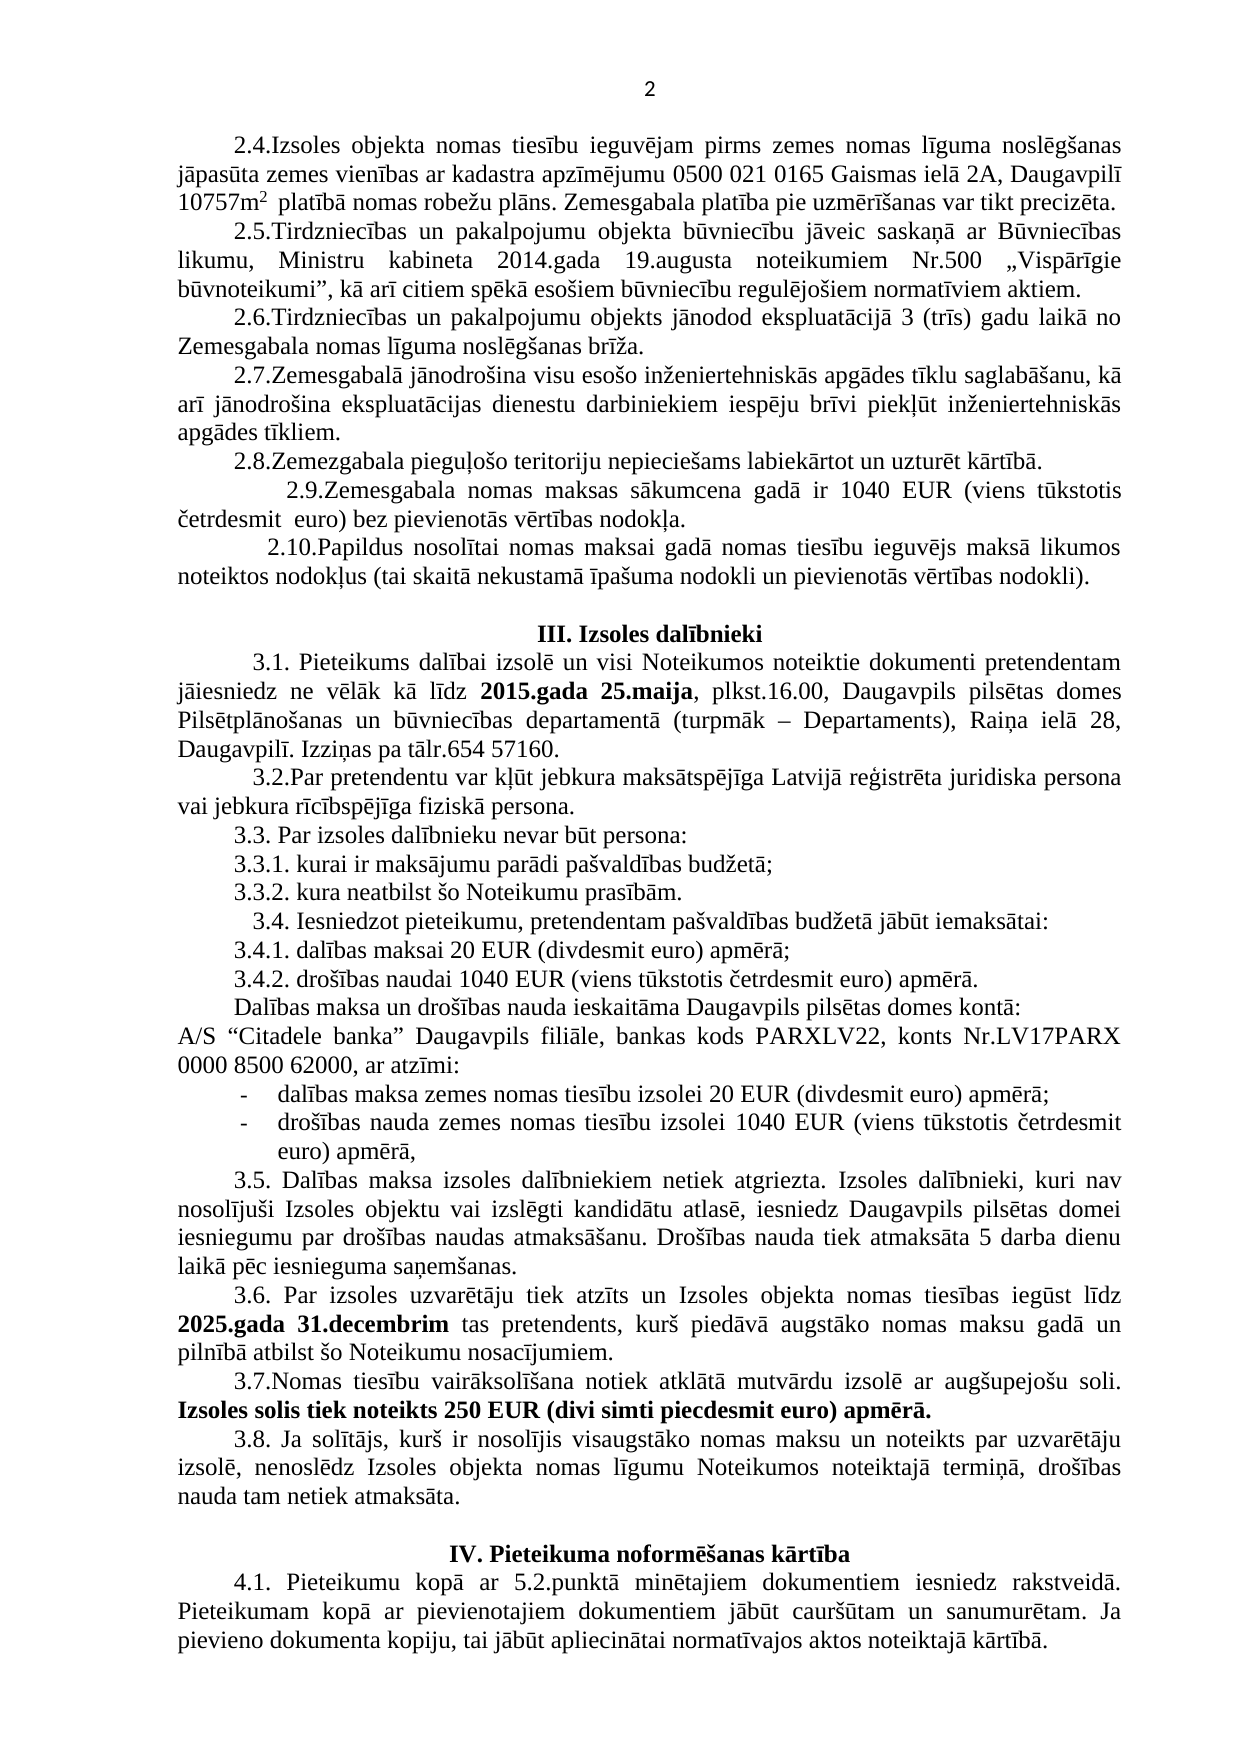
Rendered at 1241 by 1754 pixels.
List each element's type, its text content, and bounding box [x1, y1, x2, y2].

text 3.1. Pieteikums dalībai izsolē un visi Noteikumos noteiktie dokumenti pretendentam jāiesniedz ne vēlāk kā līdz 2015.gada 25.maija, plkst.16.00, Daugavpils pilsētas domes Pilsētplānošanas un būvniecības departamentā (turpmāk – Departaments), Raiņa ielā 28, Daugavpilī. Izziņas pa tālr.654 57160. [177, 647, 1122, 762]
text 3.4.2. drošības naudai 1040 EUR (viens tūkstotis četrdesmit euro) apmērā. [177, 964, 1122, 992]
text 3.7.Nomas tiesību vairāksolīšana notiek atklātā mutvārdu izsolē ar augšupejošu soli. Izsoles solis tiek noteikts 250 EUR (divi simti piecdesmit euro) apmērā. [177, 1366, 1122, 1424]
text 3.4. Iesniedzot pieteikumu, pretendentam pašvaldības budžetā jābūt iemaksātai: [177, 906, 1122, 935]
text 3.3.1. kurai ir maksājumu parādi pašvaldības budžetā; [177, 849, 1122, 877]
text 2.4.Izsoles objekta nomas tiesību ieguvējam pirms zemes nomas līguma noslēgšanas jāpasūta zemes vienības ar kadastra apzīmējumu 0500 021 0165 Gaismas ielā 2A, Daugavpilī 10757m2 platībā nomas robežu plāns. Zemesgabala platība pie uzmērīšanas var tikt precizēta. [177, 130, 1122, 216]
list drošības nauda zemes nomas tiesību izsolei 1040 EUR (viens tūkstotis četrdesmit euro) apmērā, [240, 1107, 1122, 1165]
text 2.10.Papildus nosolītai nomas maksai gadā nomas tiesību ieguvējs maksā likumos noteiktos nodokļus (tai skaitā nekustamā īpašuma nodokli un pievienotās vērtības nodokli). [177, 532, 1122, 590]
text 2.6.Tirdzniecības un pakalpojumu objekts jānodod ekspluatācijā 3 (trīs) gadu laikā no Zemesgabala nomas līguma noslēgšanas brīža. [177, 302, 1122, 360]
text III. Izsoles dalībnieki [177, 619, 1122, 647]
text 3.3.2. kura neatbilst šo Noteikumu prasībām. [177, 877, 1122, 906]
text A/S “Citadele banka” Daugavpils filiāle, bankas kods PARXLV22, konts Nr.LV17PARX 0000 8500 62000, ar atzīmi: [177, 1021, 1122, 1079]
text 3.3. Par izsoles dalībnieku nevar būt persona: [177, 820, 1122, 849]
text Dalības maksa un drošības nauda ieskaitāma Daugavpils pilsētas domes kontā: [177, 992, 1122, 1021]
text 3.8. Ja solītājs, kurš ir nosolījis visaugstāko nomas maksu un noteikts par uzvarētāju izsolē, nenoslēdz Izsoles objekta nomas līgumu Noteikumos noteiktajā termiņā, drošības nauda tam netiek atmaksāta. [177, 1424, 1122, 1510]
text 2.9.Zemesgabala nomas maksas sākumcena gadā ir 1040 EUR (viens tūkstotis četrdesmit euro) bez pievienotās vērtības nodokļa. [177, 475, 1122, 532]
text 2.8.Zemezgabala pieguļošo teritoriju nepieciešams labiekārtot un uzturēt kārtībā. [177, 446, 1122, 475]
text 3.4.1. dalības maksai 20 EUR (divdesmit euro) apmērā; [177, 935, 1122, 964]
text 3.5. Dalības maksa izsoles dalībniekiem netiek atgriezta. Izsoles dalībnieki, kuri nav nosolījuši Izsoles objektu vai izslēgti kandidātu atlasē, iesniedz Daugavpils pilsētas domei iesniegumu par drošības naudas atmaksāšanu. Drošības nauda tiek atmaksāta 5 darba dienu laikā pēc iesnieguma saņemšanas. [177, 1165, 1122, 1280]
list dalības maksa zemes nomas tiesību izsolei 20 EUR (divdesmit euro) apmērā; [240, 1079, 1122, 1107]
text 2.5.Tirdzniecības un pakalpojumu objekta būvniecību jāveic saskaņā ar Būvniecības likumu, Ministru kabineta 2014.gada 19.augusta noteikumiem Nr.500 „Vispārīgie būvnoteikumi”, kā arī citiem spēkā esošiem būvniecību regulējošiem normatīviem aktiem. [177, 216, 1122, 302]
text IV. Pieteikuma noformēšanas kārtība [177, 1539, 1122, 1567]
text 3.6. Par izsoles uzvarētāju tiek atzīts un Izsoles objekta nomas tiesības iegūst līdz 2025.gada 31.decembrim tas pretendents, kurš piedāvā augstāko nomas maksu gadā un pilnībā atbilst šo Noteikumu nosacījumiem. [177, 1280, 1122, 1366]
text 2.7.Zemesgabalā jānodrošina visu esošo inženiertehniskās apgādes tīklu saglabāšanu, kā arī jānodrošina ekspluatācijas dienestu darbiniekiem iespēju brīvi piekļūt inženiertehniskās apgādes tīkliem. [177, 360, 1122, 446]
text 4.1. Pieteikumu kopā ar 5.2.punktā minētajiem dokumentiem iesniedz rakstveidā. Pieteikumam kopā ar pievienotajiem dokumentiem jābūt cauršūtam un sanumurētam. Ja pievieno dokumenta kopiju, tai jābūt apliecinātai normatīvajos aktos noteiktajā kārtībā. [177, 1567, 1122, 1654]
text 3.2.Par pretendentu var kļūt jebkura maksātspējīga Latvijā reģistrēta juridiska persona vai jebkura rīcībspējīga fiziskā persona. [177, 762, 1122, 820]
